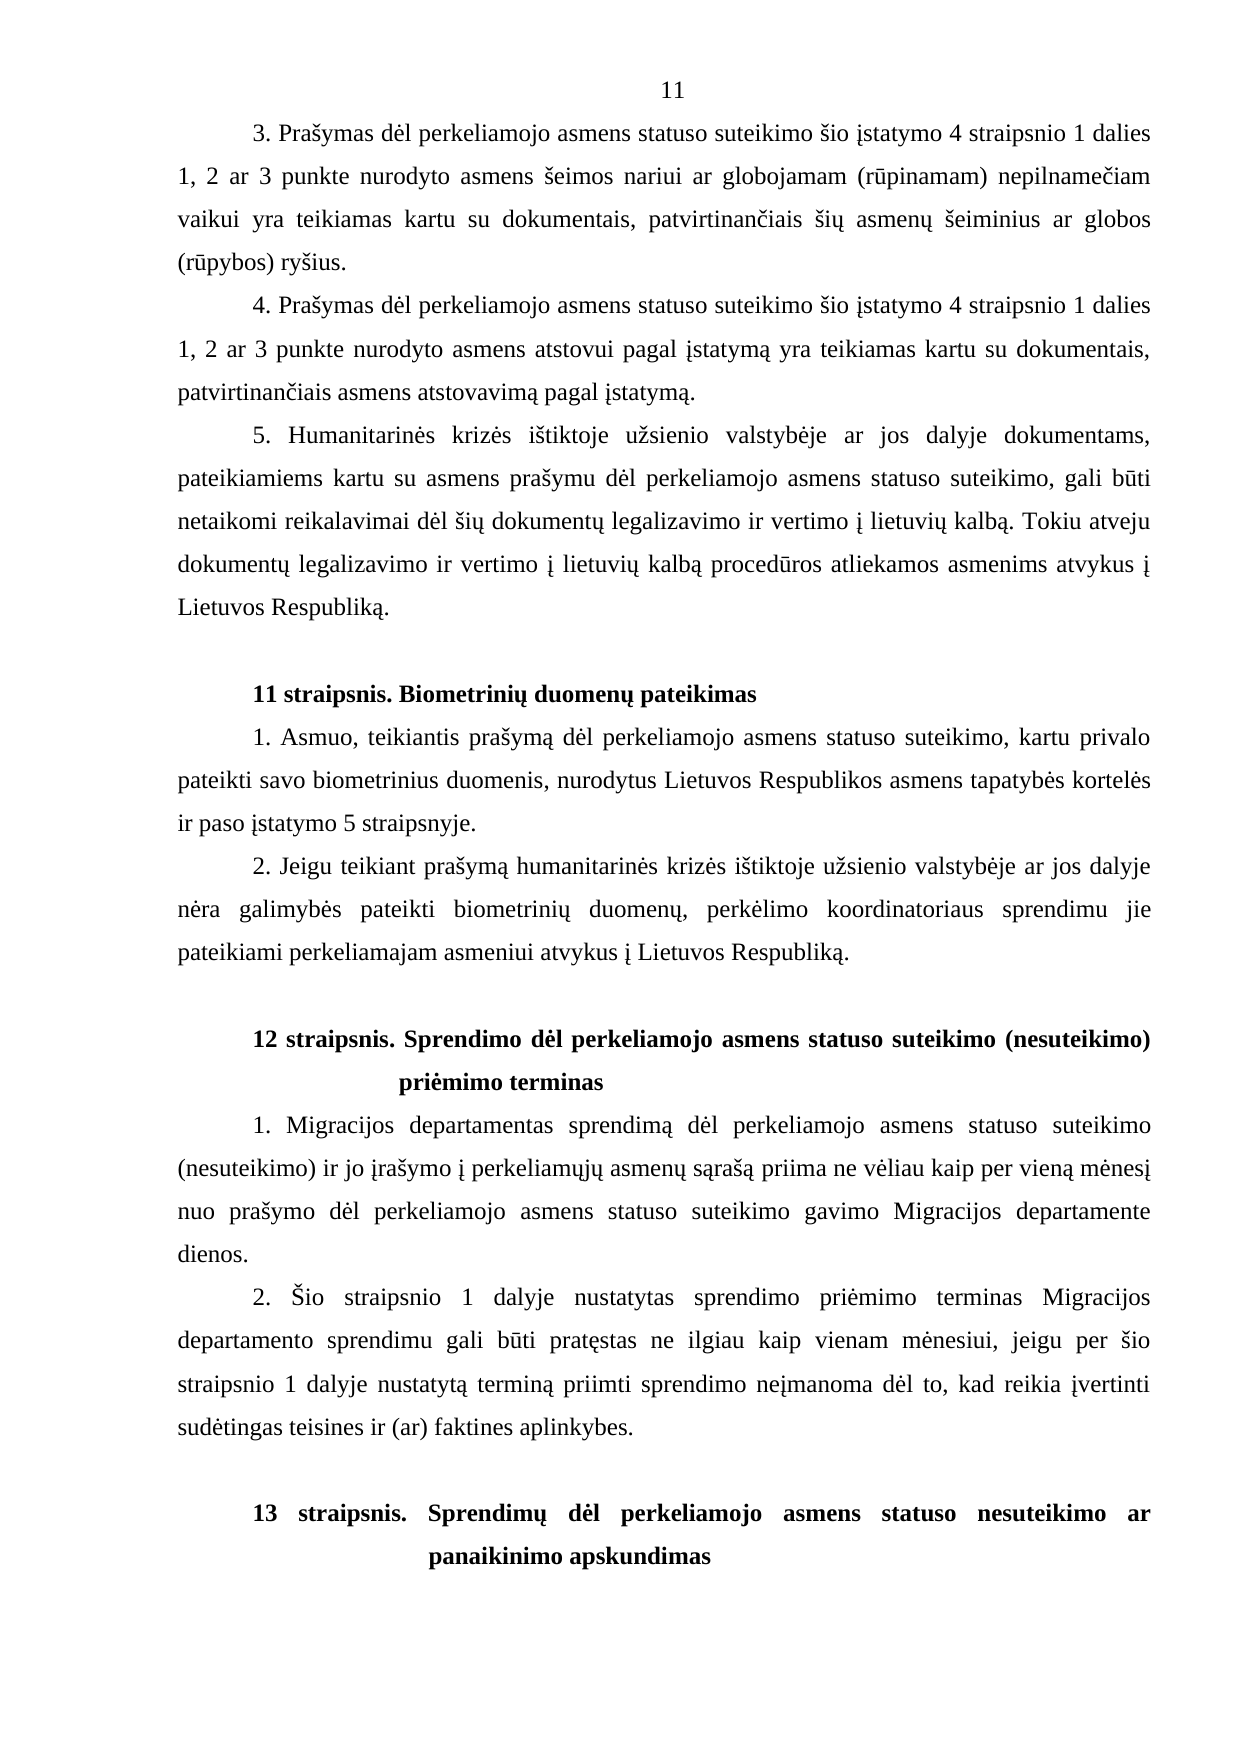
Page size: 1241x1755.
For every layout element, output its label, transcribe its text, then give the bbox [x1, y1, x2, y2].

text 1. Migracijos departamentas sprendimą dėl perkeliamojo asmens statuso suteikimo (nesuteikimo) ir jo įrašymo į perkeliamųjų asmenų sąrašą priima ne vėliau kaip per vieną mėnesį nuo prašymo dėl perkeliamojo asmens statuso suteikimo gavimo Migracijos departamente dienos. [177, 1110, 1152, 1268]
text 5. Humanitarinės krizės ištiktoje užsienio valstybėje ar jos dalyje dokumentams, pateikiamiems kartu su asmens prašymu dėl perkeliamojo asmens statuso suteikimo, gali būti netaikomi reikalavimai dėl šių dokumentų legalizavimo ir vertimo į lietuvių kalbą. Tokiu atveju dokumentų legalizavimo ir vertimo į lietuvių kalbą procedūros atliekamos asmenims atvykus į Lietuvos Respubliką. [177, 420, 1152, 621]
text 2. Šio straipsnio 1 dalyje nustatytas sprendimo priėmimo terminas Migracijos departamento sprendimu gali būti pratęstas ne ilgiau kaip vienam mėnesiui, jeigu per šio straipsnio 1 dalyje nustatytą terminą priimti sprendimo neįmanoma dėl to, kad reikia įvertinti sudėtingas teisines ir (ar) faktines aplinkybes. [177, 1282, 1152, 1441]
text 11 straipsnis. Biometrinių duomenų pateikimas [177, 679, 1152, 707]
text 2. Jeigu teikiant prašymą humanitarinės krizės ištiktoje užsienio valstybėje ar jos dalyje nėra galimybės pateikti biometrinių duomenų, perkėlimo koordinatoriaus sprendimu jie pateikiami perkeliamajam asmeniui atvykus į Lietuvos Respubliką. [177, 851, 1152, 966]
text 4. Prašymas dėl perkeliamojo asmens statuso suteikimo šio įstatymo 4 straipsnio 1 dalies 1, 2 ar 3 punkte nurodyto asmens atstovui pagal įstatymą yra teikiamas kartu su dokumentais, patvirtinančiais asmens atstovavimą pagal įstatymą. [177, 291, 1152, 406]
text 3. Prašymas dėl perkeliamojo asmens statuso suteikimo šio įstatymo 4 straipsnio 1 dalies 1, 2 ar 3 punkte nurodyto asmens šeimos nariui ar globojamam (rūpinamam) nepilnamečiam vaikui yra teikiamas kartu su dokumentais, patvirtinančiais šių asmenų šeiminius ar globos (rūpybos) ryšius. [177, 118, 1152, 276]
text 1. Asmuo, teikiantis prašymą dėl perkeliamojo asmens statuso suteikimo, kartu privalo pateikti savo biometrinius duomenis, nurodytus Lietuvos Respublikos asmens tapatybės kortelės ir paso įstatymo 5 straipsnyje. [177, 722, 1152, 837]
text 13 straipsnis. Sprendimų dėl perkeliamojo asmens statuso nesuteikimo ar panaikinimo apskundimas [252, 1498, 1152, 1570]
text 12 straipsnis. Sprendimo dėl perkeliamojo asmens statuso suteikimo (nesuteikimo) priėmimo terminas [252, 1024, 1152, 1096]
